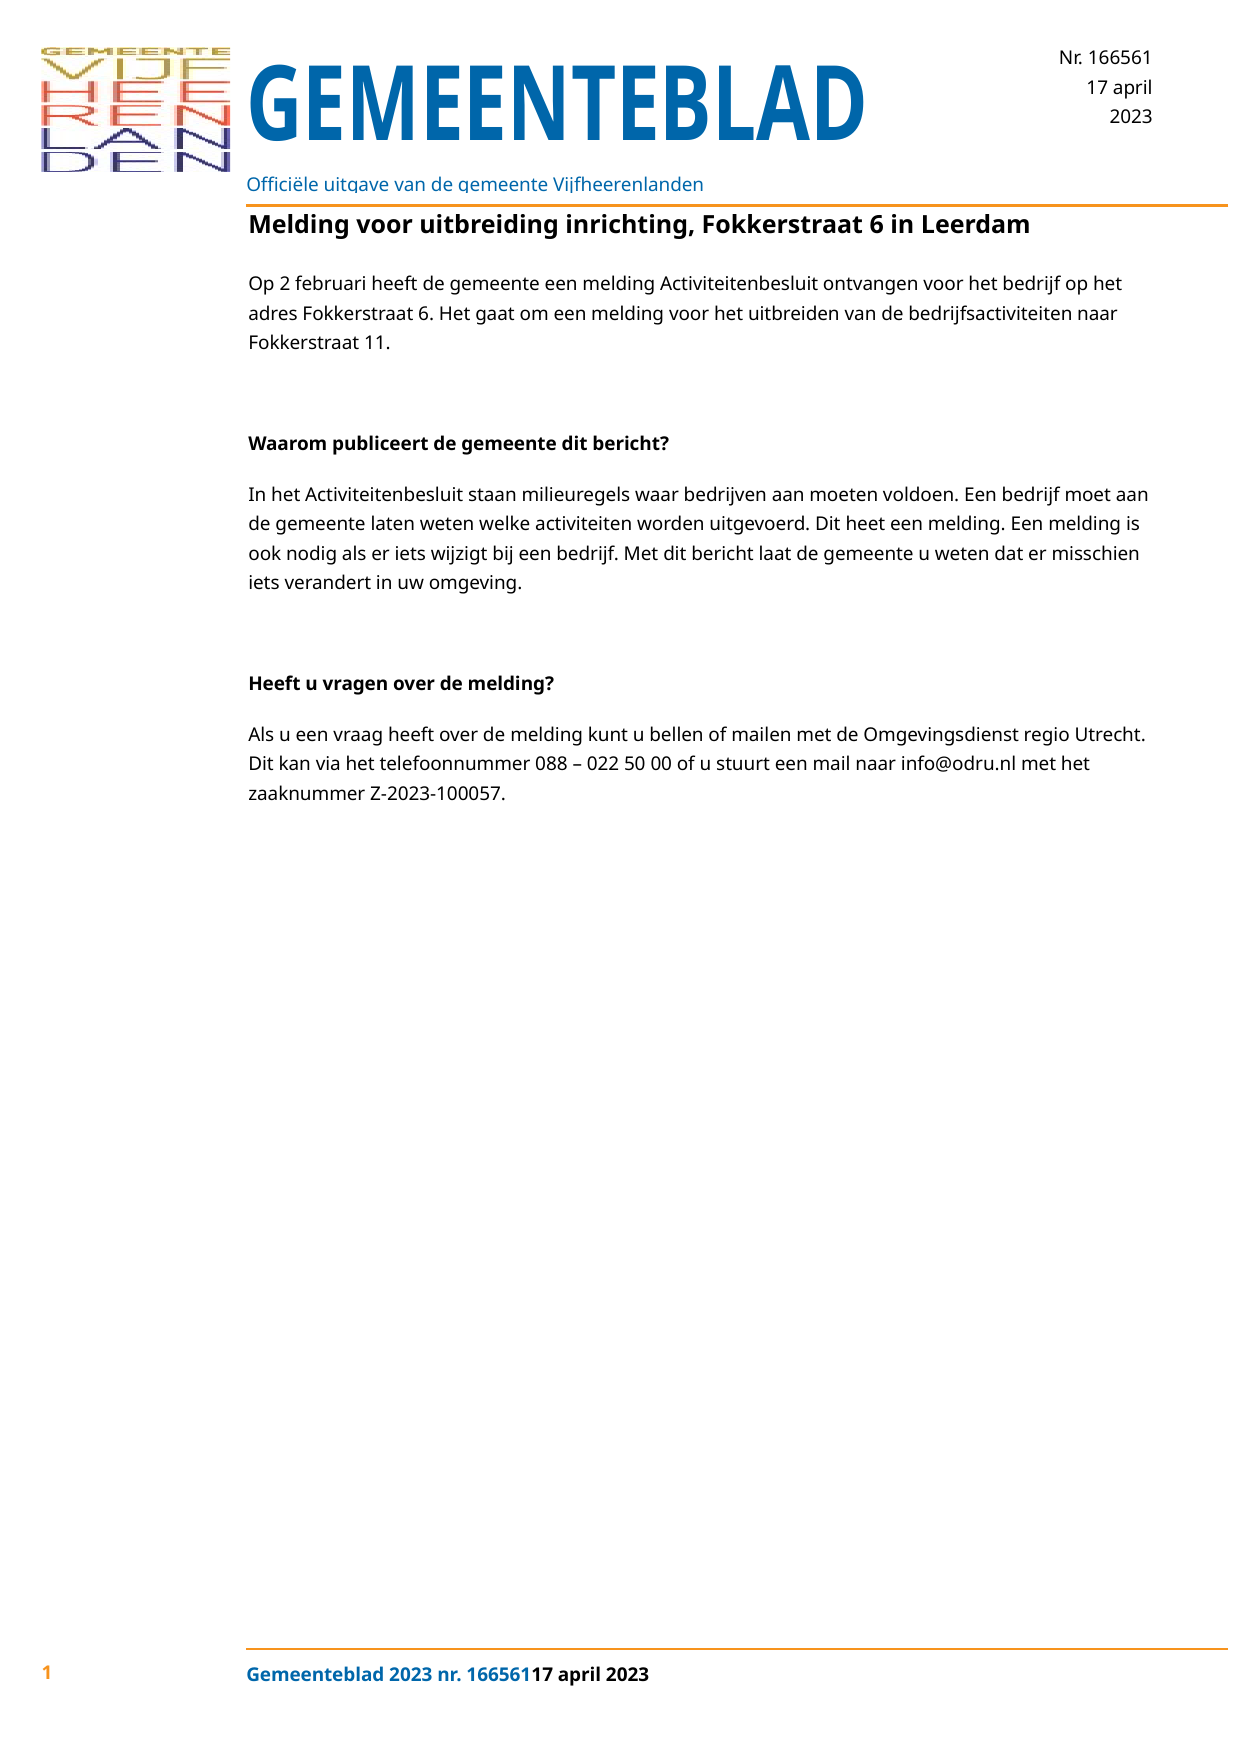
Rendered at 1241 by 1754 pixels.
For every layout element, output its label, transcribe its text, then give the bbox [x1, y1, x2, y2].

text Waarom publiceert de gemeente dit bericht? [248, 430, 1152, 456]
picture [41, 47, 231, 172]
text Heeft u vragen over de melding? [248, 670, 1152, 696]
text Melding voor uitbreiding inrichting, Fokkerstraat 6 in Leerdam [248, 207, 1152, 241]
text Als u een vraag heeft over de melding kunt u bellen of mailen met de Omgevingsdienst regio Utrecht. Dit kan via het telefoonnummer 088 – 022 50 00 of u stuurt een mail naar info@odru.nl met het zaaknummer Z-2023-100057. [248, 721, 1152, 806]
text Op 2 februari heeft de gemeente een melding Activiteitenbesluit ontvangen voor het bedrijf op het adres Fokkerstraat 6. Het gaat om een melding voor het uitbreiden van de bedrijfsactiviteiten naar Fokkerstraat 11. [248, 270, 1152, 355]
text In het Activiteitenbesluit staan milieuregels waar bedrijven aan moeten voldoen. Een bedrijf moet aan de gemeente laten weten welke activiteiten worden uitgevoerd. Dit heet een melding. Een melding is ook nodig als er iets wijzigt bij een bedrijf. Met dit bericht laat de gemeente u weten dat er misschien iets verandert in uw omgeving. [248, 481, 1152, 595]
